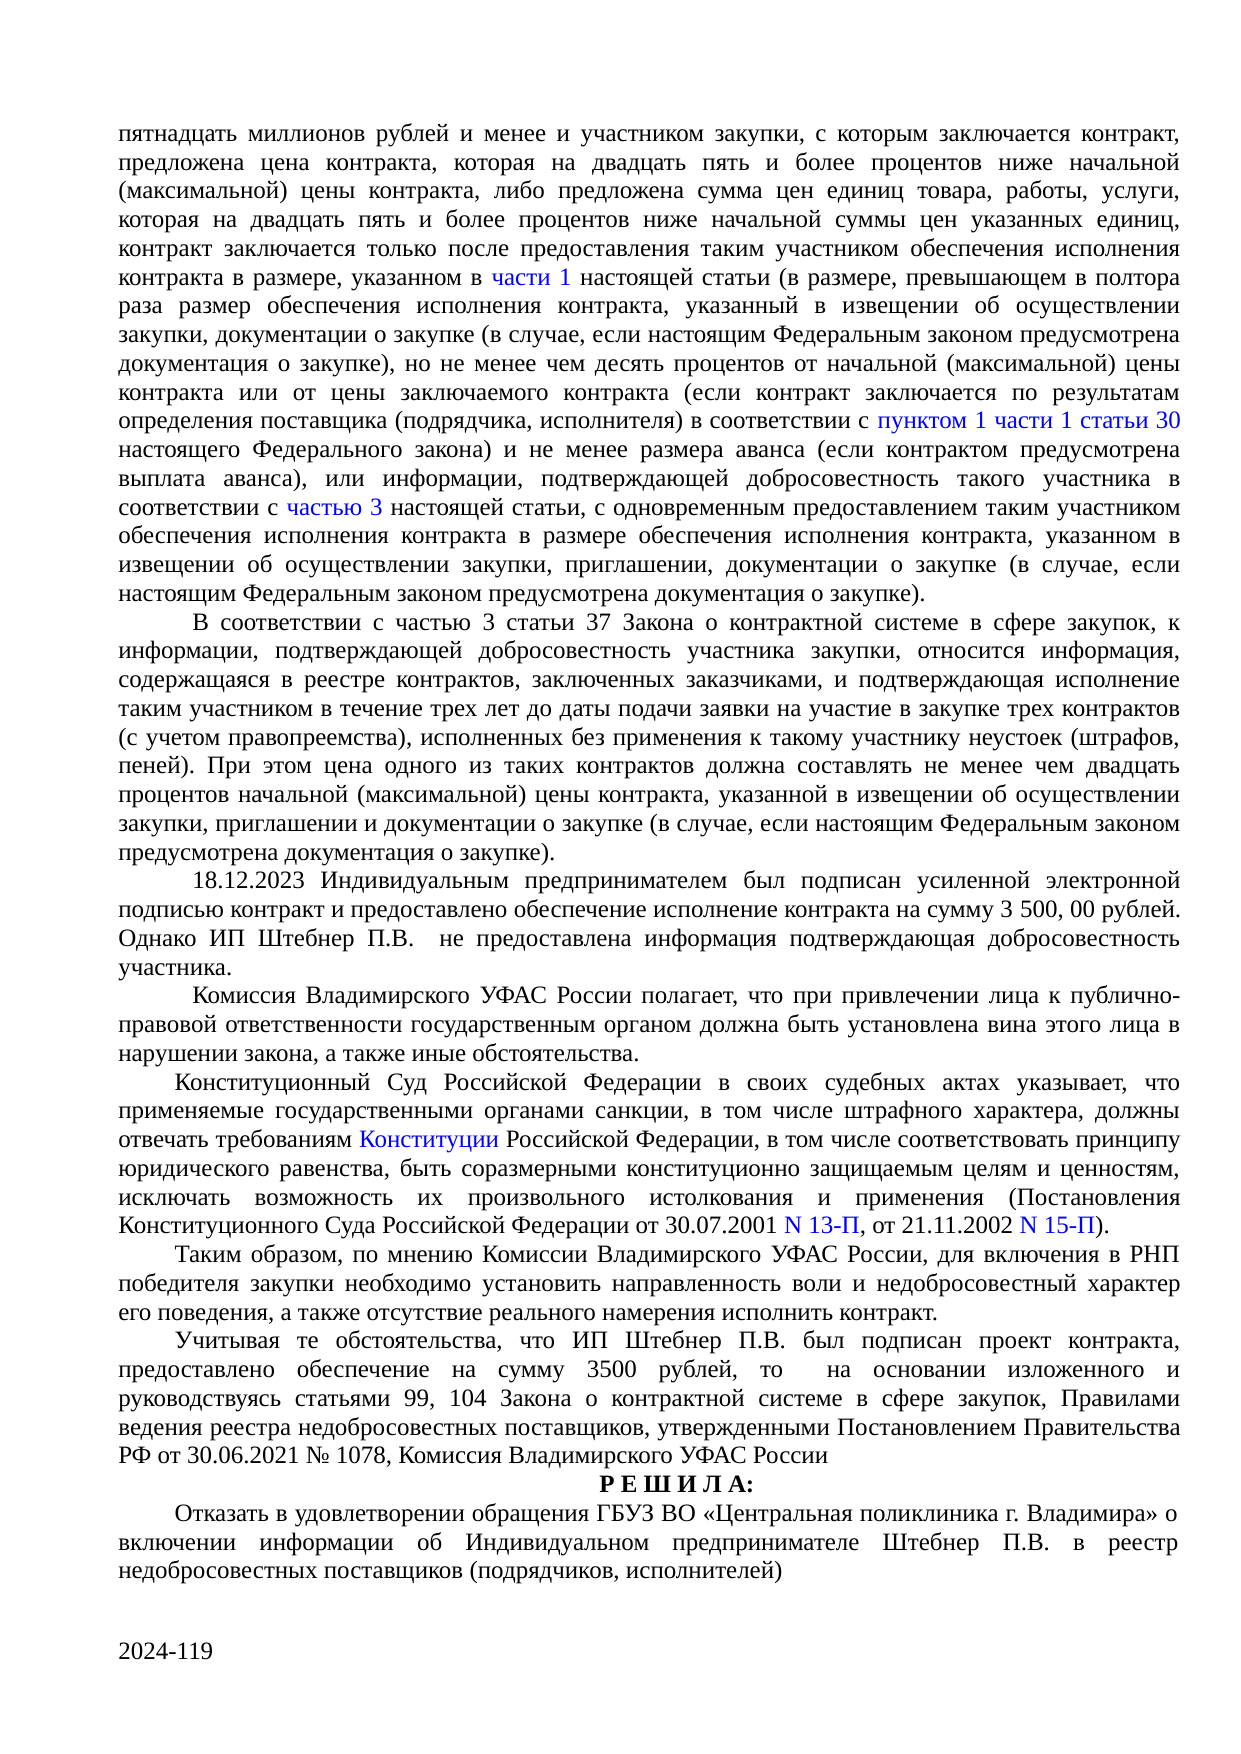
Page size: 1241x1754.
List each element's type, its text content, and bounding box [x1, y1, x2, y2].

text 18.12.2023 Индивидуальным предпринимателем был подписан усиленной электронной подписью контракт и предоставлено обеспечение исполнение контракта на сумму 3 500, 00 рублей. Однако ИП Штебнер П.В. не предоставлена информация подтверждающая добросовестность участника. [118, 866, 1181, 981]
text Конституционный Суд Российской Федерации в своих судебных актах указывает, что применяемые государственными органами санкции, в том числе штрафного характера, должны отвечать требованиям Конституции Российской Федерации, в том числе соответствовать принципу юридического равенства, быть соразмерными конституционно защищаемым целям и ценностям, исключать возможность их произвольного истолкования и применения (Постановления Конституционного Суда Российской Федерации от 30.07.2001 N 13-П, от 21.11.2002 N 15-П). [118, 1067, 1181, 1239]
text Таким образом, по мнению Комиссии Владимирского УФАС России, для включения в РНП победителя закупки необходимо установить направленность воли и недобросовестный характер его поведения, а также отсутствие реального намерения исполнить контракт. [118, 1239, 1181, 1326]
text В соответствии с частью 3 статьи 37 Закона о контрактной системе в сфере закупок, к информации, подтверждающей добросовестность участника закупки, относится информация, содержащаяся в реестре контрактов, заключенных заказчиками, и подтверждающая исполнение таким участником в течение трех лет до даты подачи заявки на участие в закупке трех контрактов (с учетом правопреемства), исполненных без применения к такому участнику неустоек (штрафов, пеней). При этом цена одного из таких контрактов должна составлять не менее чем двадцать процентов начальной (максимальной) цены контракта, указанной в извещении об осуществлении закупки, приглашении и документации о закупке (в случае, если настоящим Федеральным законом предусмотрена документация о закупке). [118, 607, 1181, 866]
text Р Е Ш И Л А: [118, 1469, 1179, 1498]
text Комиссия Владимирского УФАС России полагает, что при привлечении лица к публично-правовой ответственности государственным органом должна быть установлена вина этого лица в нарушении закона, а также иные обстоятельства. [118, 981, 1181, 1067]
text Отказать в удовлетворении обращения ГБУЗ ВО «Центральная поликлиника г. Владимира» о включении информации об Индивидуальном предпринимателе Штебнер П.В. в реестр недобросовестных поставщиков (подрядчиков, исполнителей) [118, 1498, 1179, 1584]
text Учитывая те обстоятельства, что ИП Штебнер П.В. был подписан проект контракта, предоставлено обеспечение на сумму 3500 рублей, то на основании изложенного и руководствуясь статьями 99, 104 Закона о контрактной системе в сфере закупок, Правилами ведения реестра недобросовестных поставщиков, утвержденными Постановлением Правительства РФ от 30.06.2021 № 1078, Комиссия Владимирского УФАС России [118, 1326, 1181, 1469]
text пятнадцать миллионов рублей и менее и участником закупки, с которым заключается контракт, предложена цена контракта, которая на двадцать пять и более процентов ниже начальной (максимальной) цены контракта, либо предложена сумма цен единиц товара, работы, услуги, которая на двадцать пять и более процентов ниже начальной суммы цен указанных единиц, контракт заключается только после предоставления таким участником обеспечения исполнения контракта в размере, указанном в части 1 настоящей статьи (в размере, превышающем в полтора раза размер обеспечения исполнения контракта, указанный в извещении об осуществлении закупки, документации о закупке (в случае, если настоящим Федеральным законом предусмотрена документация о закупке), но не менее чем десять процентов от начальной (максимальной) цены контракта или от цены заключаемого контракта (если контракт заключается по результатам определения поставщика (подрядчика, исполнителя) в соответствии с пунктом 1 части 1 статьи 30 настоящего Федерального закона) и не менее размера аванса (если контрактом предусмотрена выплата аванса), или информации, подтверждающей добросовестность такого участника в соответствии с частью 3 настоящей статьи, с одновременным предоставлением таким участником обеспечения исполнения контракта в размере обеспечения исполнения контракта, указанном в извещении об осуществлении закупки, приглашении, документации о закупке (в случае, если настоящим Федеральным законом предусмотрена документация о закупке). [118, 118, 1181, 607]
